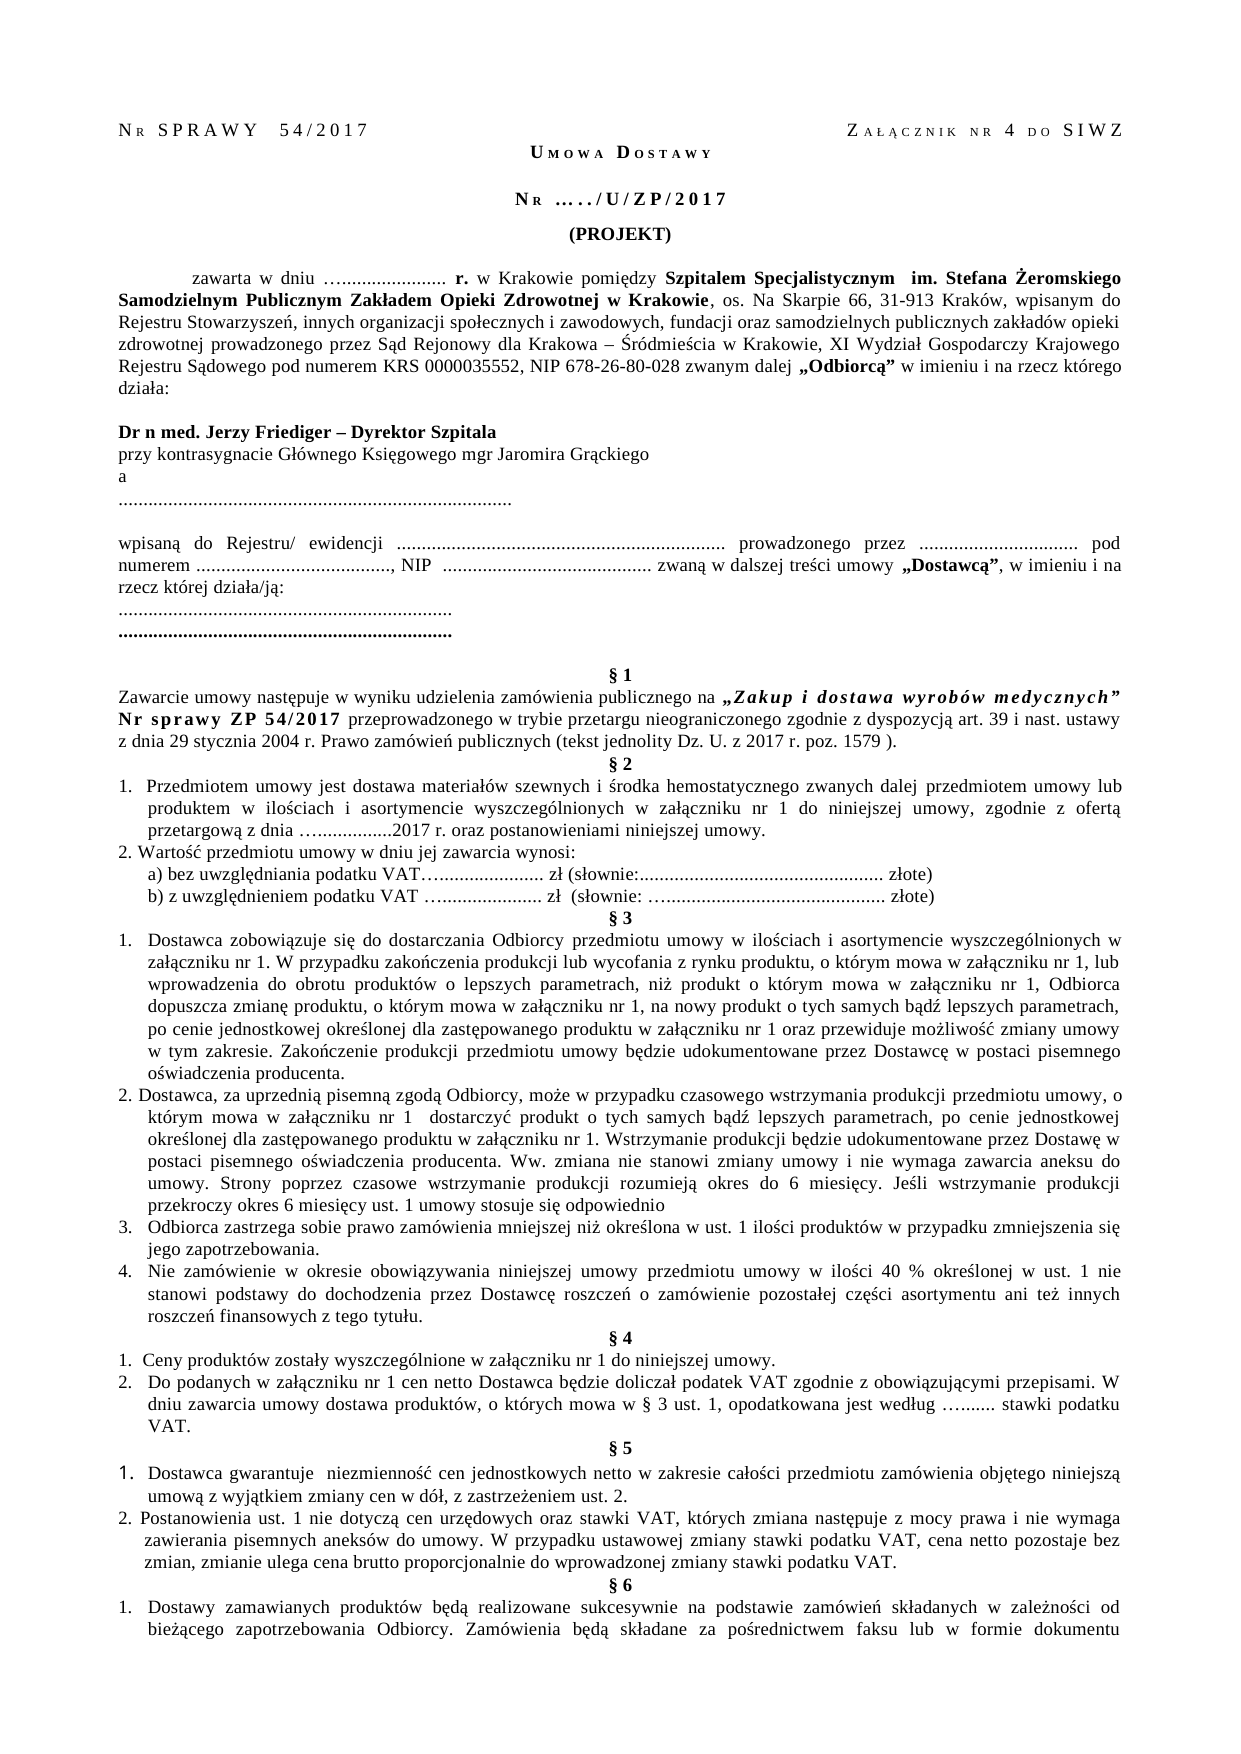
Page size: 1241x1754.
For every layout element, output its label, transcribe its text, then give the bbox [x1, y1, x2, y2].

text § 4 [118, 1326, 1122, 1348]
text (PROJEKT) [118, 222, 1122, 244]
list Dostawca gwarantuje niezmienność cen jednostkowych netto w zakresie całości przedmiotu zamówienia objętego niniejszą umową z wyjątkiem zmiany cen w dół, z zastrzeżeniem ust. 2. [118, 1458, 1122, 1507]
text 1. Dostawy zamawianych produktów będą realizowane sukcesywnie na podstawie zamówień składanych w zależności od bieżącego zapotrzebowania Odbiorcy. Zamówienia będą składane za pośrednictwem faksu lub w formie dokumentu [118, 1595, 1122, 1639]
text ................................................................... [118, 619, 1122, 641]
text 2. Dostawca, za uprzednią pisemną zgodą Odbiorcy, może w przypadku czasowego wstrzymania produkcji przedmiotu umowy, o którym mowa w załączniku nr 1 dostarczyć produkt o tych samych bądź lepszych parametrach, po cenie jednostkowej określonej dla zastępowanego produktu w załączniku nr 1. Wstrzymanie produkcji będzie udokumentowane przez Dostawę w postaci pisemnego oświadczenia producenta. Ww. zmiana nie stanowi zmiany umowy i nie wymaga zawarcia aneksu do umowy. Strony poprzez czasowe wstrzymanie produkcji rozumieją okres do 6 miesięcy. Jeśli wstrzymanie produkcji przekroczy okres 6 miesięcy ust. 1 umowy stosuje się odpowiednio [118, 1083, 1122, 1216]
text 2. Do podanych w załączniku nr 1 cen netto Dostawca będzie doliczał podatek VAT zgodnie z obowiązującymi przepisami. W dniu zawarcia umowy dostawa produktów, o których mowa w § 3 ust. 1, opodatkowana jest według …....... stawki podatku VAT. [118, 1370, 1122, 1436]
text ................................................................... [118, 597, 1122, 619]
text ............................................................................... [118, 487, 1122, 509]
text § 5 [118, 1436, 1122, 1458]
text 1. Ceny produktów zostały wyszczególnione w załączniku nr 1 do niniejszej umowy. [118, 1348, 1122, 1370]
text przy kontrasygnacie Głównego Księgowego mgr Jaromira Grąckiego [118, 443, 1122, 465]
text 1. Dostawca zobowiązuje się do dostarczania Odbiorcy przedmiotu umowy w ilościach i asortymencie wyszczególnionych w załączniku nr 1. W przypadku zakończenia produkcji lub wycofania z rynku produktu, o którym mowa w załączniku nr 1, lub wprowadzenia do obrotu produktów o lepszych parametrach, niż produkt o którym mowa w załączniku nr 1, Odbiorca dopuszcza zmianę produktu, o którym mowa w załączniku nr 1, na nowy produkt o tych samych bądź lepszych parametrach, po cenie jednostkowej określonej dla zastępowanego produktu w załączniku nr 1 oraz przewiduje możliwość zmiany umowy w tym zakresie. Zakończenie produkcji przedmiotu umowy będzie udokumentowane przez Dostawcę w postaci pisemnego oświadczenia producenta. [118, 928, 1122, 1083]
text § 1 [118, 663, 1122, 686]
text 3. Odbiorca zastrzega sobie prawo zamówienia mniejszej niż określona w ust. 1 ilości produktów w przypadku zmniejszenia się jego zapotrzebowania. [118, 1216, 1122, 1260]
text 4. Nie zamówienie w okresie obowiązywania niniejszej umowy przedmiotu umowy w ilości 40 % określonej w ust. 1 nie stanowi podstawy do dochodzenia przez Dostawcę roszczeń o zamówienie pozostałej części asortymentu ani też innych roszczeń finansowych z tego tytułu. [118, 1260, 1122, 1326]
text § 2 [118, 752, 1122, 774]
text 2. Postanowienia ust. 1 nie dotyczą cen urzędowych oraz stawki VAT, których zmiana następuje z mocy prawa i nie wymaga zawierania pisemnych aneksów do umowy. W przypadku ustawowej zmiany stawki podatku VAT, cena netto pozostaje bez zmian, zmianie ulega cena brutto proporcjonalnie do wprowadzonej zmiany stawki podatku VAT. [118, 1507, 1122, 1573]
text a [118, 465, 1122, 487]
title Umowa Dostawy [118, 140, 1122, 162]
text § 3 [118, 906, 1122, 928]
text § 6 [118, 1573, 1122, 1595]
subtitle Nr …../U/ZP/2017 [118, 187, 1122, 209]
title Nr SPRAWY 54/2017 Załącznik nr 4 do SIWZ [118, 118, 1122, 140]
text wpisaną do Rejestru/ ewidencji .................................................................. prowadzonego przez ................................ pod numerem ......................................., NIP .......................................... zwaną w dalszej treści umowy „Dostawcą”, w imieniu i na rzecz której działa/ją: [118, 531, 1122, 597]
text zawarta w dniu …..................... r. w Krakowie pomiędzy Szpitalem Specjalistycznym im. Stefana Żeromskiego Samodzielnym Publicznym Zakładem Opieki Zdrowotnej w Krakowie, os. Na Skarpie 66, 31-913 Kraków, wpisanym do Rejestru Stowarzyszeń, innych organizacji społecznych i zawodowych, fundacji oraz samodzielnych publicznych zakładów opieki zdrowotnej prowadzonego przez Sąd Rejonowy dla Krakowa – Śródmieścia w Krakowie, XI Wydział Gospodarczy Krajowego Rejestru Sądowego pod numerem KRS 0000035552, NIP 678-26-80-028 zwanym dalej „Odbiorcą” w imieniu i na rzecz którego działa: [118, 266, 1122, 398]
text 2. Wartość przedmiotu umowy w dniu jej zawarcia wynosi: a) bez uwzględniania podatku VAT…..................... zł (słownie:................................................. złote) b) z uwzględnieniem podatku VAT ….................... zł (słownie: …............................................ złote) [118, 840, 1122, 906]
text Zawarcie umowy następuje w wyniku udzielenia zamówienia publicznego na „Zakup i dostawa wyrobów medycznych” Nr sprawy ZP 54/2017 przeprowadzonego w trybie przetargu nieograniczonego zgodnie z dyspozycją art. 39 i nast. ustawy z dnia 29 stycznia 2004 r. Prawo zamówień publicznych (tekst jednolity Dz. U. z 2017 r. poz. 1579 ). [118, 686, 1122, 752]
text 1. Przedmiotem umowy jest dostawa materiałów szewnych i środka hemostatycznego zwanych dalej przedmiotem umowy lub produktem w ilościach i asortymencie wyszczególnionych w załączniku nr 1 do niniejszej umowy, zgodnie z ofertą przetargową z dnia …...............2017 r. oraz postanowieniami niniejszej umowy. [118, 774, 1122, 840]
text Dr n med. Jerzy Friediger – Dyrektor Szpitala [118, 421, 1122, 443]
